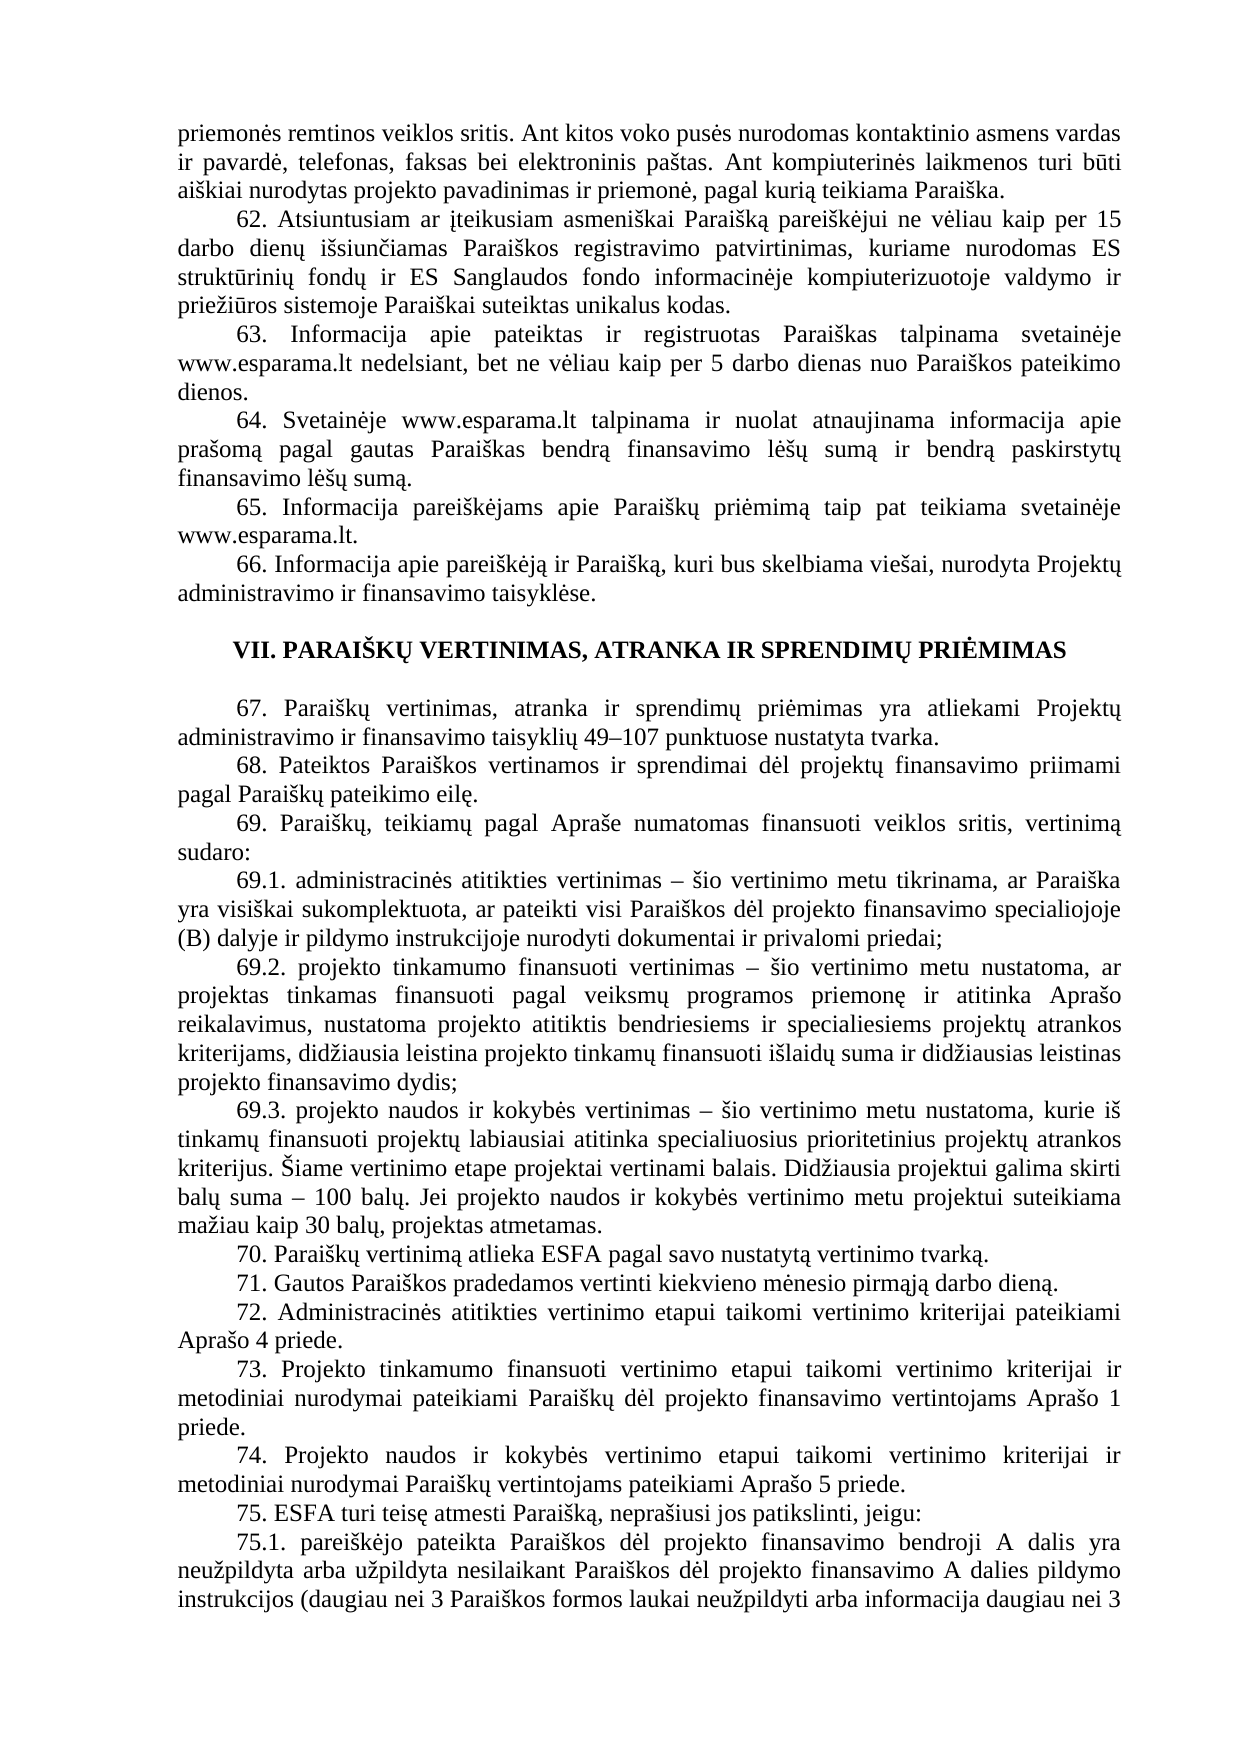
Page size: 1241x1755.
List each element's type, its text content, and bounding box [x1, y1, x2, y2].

text 73. Projekto tinkamumo finansuoti vertinimo etapui taikomi vertinimo kriterijai ir metodiniai nurodymai pateikiami Paraiškų dėl projekto finansavimo vertintojams Aprašo 1 priede. [177, 1354, 1122, 1441]
text 68. Pateiktos Paraiškos vertinamos ir sprendimai dėl projektų finansavimo priimami pagal Paraiškų pateikimo eilę. [177, 751, 1122, 808]
text 69.2. projekto tinkamumo finansuoti vertinimas – šio vertinimo metu nustatoma, ar projektas tinkamas finansuoti pagal veiksmų programos priemonę ir atitinka Aprašo reikalavimus, nustatoma projekto atitiktis bendriesiems ir specialiesiems projektų atrankos kriterijams, didžiausia leistina projekto tinkamų finansuoti išlaidų suma ir didžiausias leistinas projekto finansavimo dydis; [177, 952, 1122, 1096]
text 72. Administracinės atitikties vertinimo etapui taikomi vertinimo kriterijai pateikiami Aprašo 4 priede. [177, 1297, 1122, 1354]
text 69.3. projekto naudos ir kokybės vertinimas – šio vertinimo metu nustatoma, kurie iš tinkamų finansuoti projektų labiausiai atitinka specialiuosius prioritetinius projektų atrankos kriterijus. Šiame vertinimo etape projektai vertinami balais. Didžiausia projektui galima skirti balų suma – 100 balų. Jei projekto naudos ir kokybės vertinimo metu projektui suteikiama mažiau kaip 30 balų, projektas atmetamas. [177, 1096, 1122, 1239]
text 69. Paraiškų, teikiamų pagal Apraše numatomas finansuoti veiklos sritis, vertinimą sudaro: [177, 808, 1122, 866]
text 69.1. administracinės atitikties vertinimas – šio vertinimo metu tikrinama, ar Paraiška yra visiškai sukomplektuota, ar pateikti visi Paraiškos dėl projekto finansavimo specialiojoje (B) dalyje ir pildymo instrukcijoje nurodyti dokumentai ir privalomi priedai; [177, 866, 1122, 952]
text 63. Informacija apie pateiktas ir registruotas Paraiškas talpinama svetainėje www.esparama.lt nedelsiant, bet ne vėliau kaip per 5 darbo dienas nuo Paraiškos pateikimo dienos. [177, 319, 1122, 406]
text VII. PARAIŠKŲ VERTINIMAS, ATRANKA IR SPRENDIMŲ PRIĖMIMAS [177, 636, 1122, 664]
text 62. Atsiuntusiam ar įteikusiam asmeniškai Paraišką pareiškėjui ne vėliau kaip per 15 darbo dienų išsiunčiamas Paraiškos registravimo patvirtinimas, kuriame nurodomas ES struktūrinių fondų ir ES Sanglaudos fondo informacinėje kompiuterizuotoje valdymo ir priežiūros sistemoje Paraiškai suteiktas unikalus kodas. [177, 204, 1122, 319]
text 66. Informacija apie pareiškėją ir Paraišką, kuri bus skelbiama viešai, nurodyta Projektų administravimo ir finansavimo taisyklėse. [177, 549, 1122, 607]
text 64. Svetainėje www.esparama.lt talpinama ir nuolat atnaujinama informacija apie prašomą pagal gautas Paraiškas bendrą finansavimo lėšų sumą ir bendrą paskirstytų finansavimo lėšų sumą. [177, 406, 1122, 492]
text priemonės remtinos veiklos sritis. Ant kitos voko pusės nurodomas kontaktinio asmens vardas ir pavardė, telefonas, faksas bei elektroninis paštas. Ant kompiuterinės laikmenos turi būti aiškiai nurodytas projekto pavadinimas ir priemonė, pagal kurią teikiama Paraiška. [177, 118, 1122, 204]
text 74. Projekto naudos ir kokybės vertinimo etapui taikomi vertinimo kriterijai ir metodiniai nurodymai Paraiškų vertintojams pateikiami Aprašo 5 priede. [177, 1441, 1122, 1498]
text 70. Paraiškų vertinimą atlieka ESFA pagal savo nustatytą vertinimo tvarką. [177, 1239, 1122, 1268]
text 65. Informacija pareiškėjams apie Paraiškų priėmimą taip pat teikiama svetainėje www.esparama.lt. [177, 492, 1122, 549]
text 75. ESFA turi teisę atmesti Paraišką, neprašiusi jos patikslinti, jeigu: [177, 1498, 1122, 1527]
text 67. Paraiškų vertinimas, atranka ir sprendimų priėmimas yra atliekami Projektų administravimo ir finansavimo taisyklių 49–107 punktuose nustatyta tvarka. [177, 693, 1122, 751]
text 71. Gautos Paraiškos pradedamos vertinti kiekvieno mėnesio pirmąją darbo dieną. [177, 1268, 1122, 1297]
text 75.1. pareiškėjo pateikta Paraiškos dėl projekto finansavimo bendroji A dalis yra neužpildyta arba užpildyta nesilaikant Paraiškos dėl projekto finansavimo A dalies pildymo instrukcijos (daugiau nei 3 Paraiškos formos laukai neužpildyti arba informacija daugiau nei 3 [177, 1527, 1122, 1613]
